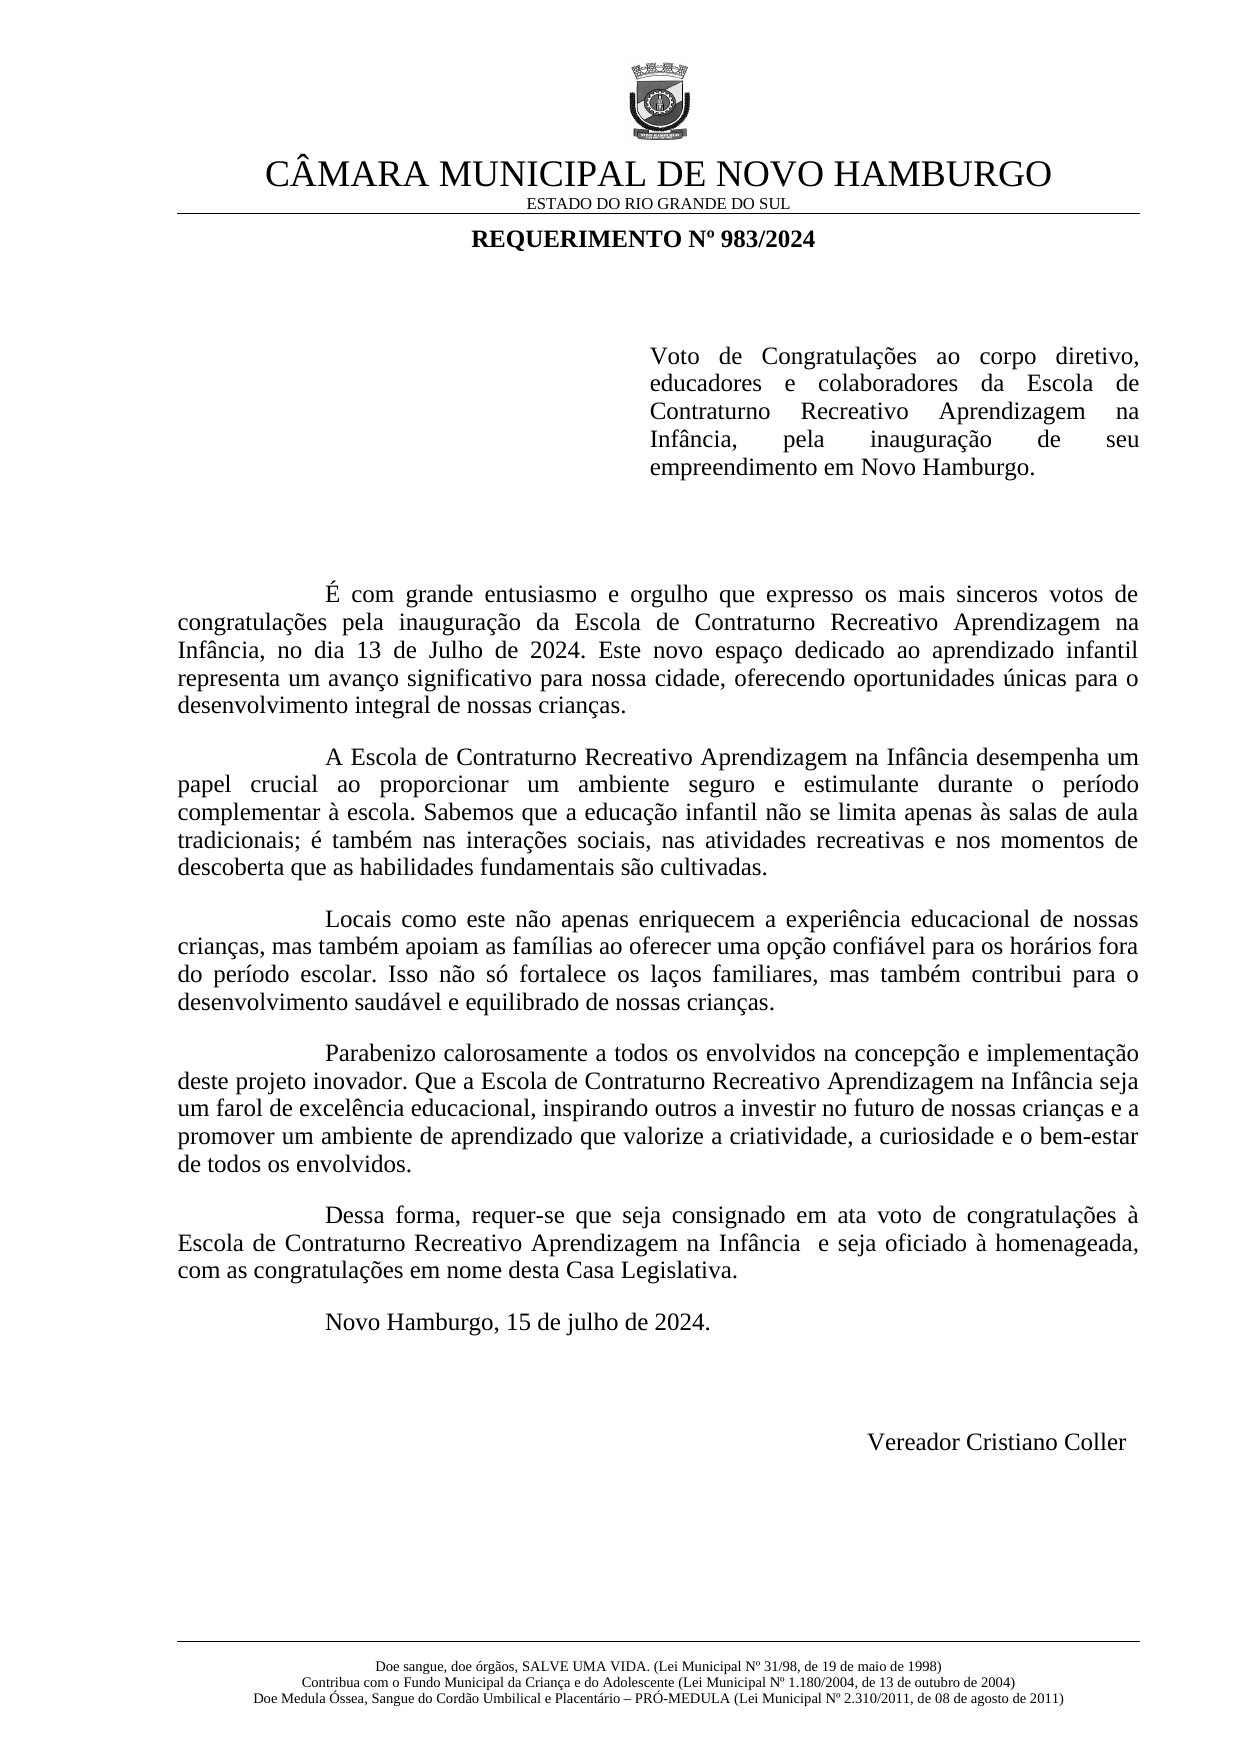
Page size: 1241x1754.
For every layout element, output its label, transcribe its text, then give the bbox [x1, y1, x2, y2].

text Voto de Congratulações ao corpo diretivo, educadores e colaboradores da Escola de Contraturno Recreativo Aprendizagem na Infância, pela inauguração de seu empreendimento em Novo Hamburgo. [649, 342, 1140, 480]
text É com grande entusiasmo e orgulho que expresso os mais sinceros votos de congratulações pela inauguração da Escola de Contraturno Recreativo Aprendizagem na Infância, no dia 13 de Julho de 2024. Este novo espaço dedicado ao aprendizado infantil representa um avanço significativo para nossa cidade, oferecendo oportunidades únicas para o desenvolvimento integral de nossas crianças. [177, 581, 1140, 719]
text Vereador Cristiano Coller [177, 1428, 1140, 1456]
text Locais como este não apenas enriquecem a experiência educacional de nossas crianças, mas também apoiam as famílias ao oferecer uma opção confiável para os horários fora do período escolar. Isso não só fortalece os laços familiares, mas também contribui para o desenvolvimento saudável e equilibrado de nossas crianças. [177, 905, 1140, 1016]
text Novo Hamburgo, 15 de julho de 2024. [177, 1308, 1140, 1336]
text Dessa forma, requer-se que seja consignado em ata voto de congratulações à Escola de Contraturno Recreativo Aprendizagem na Infância e seja oficiado à homenageada, com as congratulações em nome desta Casa Legislativa. [177, 1201, 1140, 1284]
text REQUERIMENTO Nº 983/2024 [177, 226, 1140, 253]
text Parabenizo calorosamente a todos os envolvidos na concepção e implementação deste projeto inovador. Que a Escola de Contraturno Recreativo Aprendizagem na Infância seja um farol de excelência educacional, inspirando outros a investir no futuro de nossas crianças e a promover um ambiente de aprendizado que valorize a criatividade, a curiosidade e o bem-estar de todos os envolvidos. [177, 1039, 1140, 1178]
text A Escola de Contraturno Recreativo Aprendizagem na Infância desempenha um papel crucial ao proporcionar um ambiente seguro e estimulante durante o período complementar à escola. Sabemos que a educação infantil não se limita apenas às salas de aula tradicionais; é também nas interações sociais, nas atividades recreativas e nos momentos de descoberta que as habilidades fundamentais são cultivadas. [177, 743, 1140, 881]
